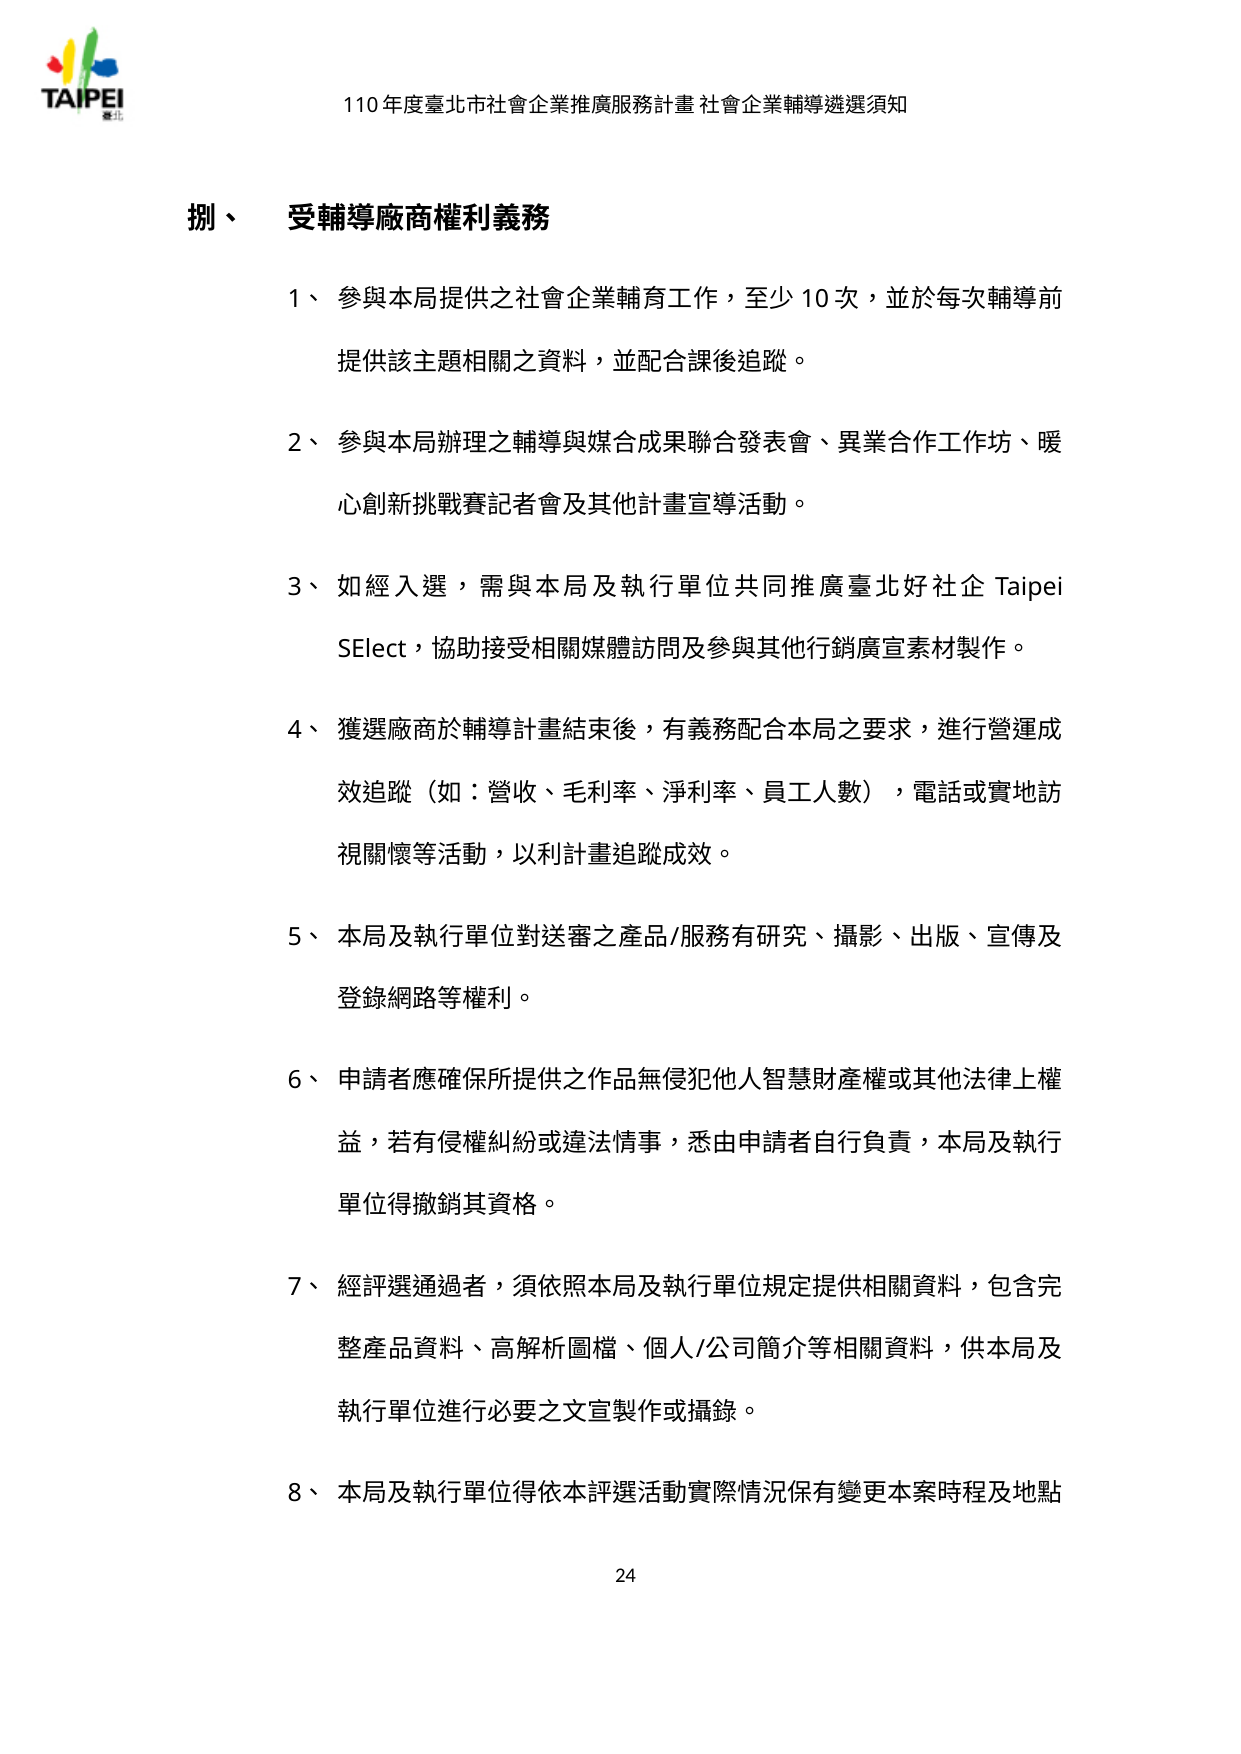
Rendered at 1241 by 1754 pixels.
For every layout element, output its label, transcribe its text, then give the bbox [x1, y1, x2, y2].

list 申請者應確保所提供之作品無侵犯他人智慧財產權或其他法律上權益，若有侵權糾紛或違法情事，悉由申請者自行負責，本局及執行單位得撤銷其資格。 [287, 1036, 1063, 1224]
list 參與本局辦理之輔導與媒合成果聯合發表會、異業合作工作坊、暖心創新挑戰賽記者會及其他計畫宣導活動。 [287, 399, 1063, 524]
list 本局及執行單位得依本評選活動實際情況保有變更本案時程及地點之權利，如因天災或其他不可抗力之因素而須變更評選日期或地點，本局及執行單位將盡力協調安排其他可行之變通方案，但不負賠償責任。 [287, 1449, 1063, 1511]
list 經評選通過者，須依照本局及執行單位規定提供相關資料，包含完整產品資料、高解析圖檔、個人/公司簡介等相關資料，供本局及執行單位進行必要之文宣製作或攝錄。 [287, 1242, 1063, 1430]
list 受輔導廠商權利義務 [187, 174, 1063, 236]
list 如經入選，需與本局及執行單位共同推廣臺北好社企Taipei SElect，協助接受相關媒體訪問及參與其他行銷廣宣素材製作。 [287, 542, 1063, 667]
list 獲選廠商於輔導計畫結束後，有義務配合本局之要求，進行營運成效追蹤（如：營收、毛利率、淨利率、員工人數），電話或實地訪視關懷等活動，以利計畫追蹤成效。 [287, 686, 1063, 874]
list 本局及執行單位對送審之產品/服務有研究、攝影、出版、宣傳及登錄網路等權利。 [287, 892, 1063, 1017]
list 參與本局提供之社會企業輔育工作，至少10次，並於每次輔導前提供該主題相關之資料，並配合課後追蹤。 [287, 255, 1063, 380]
